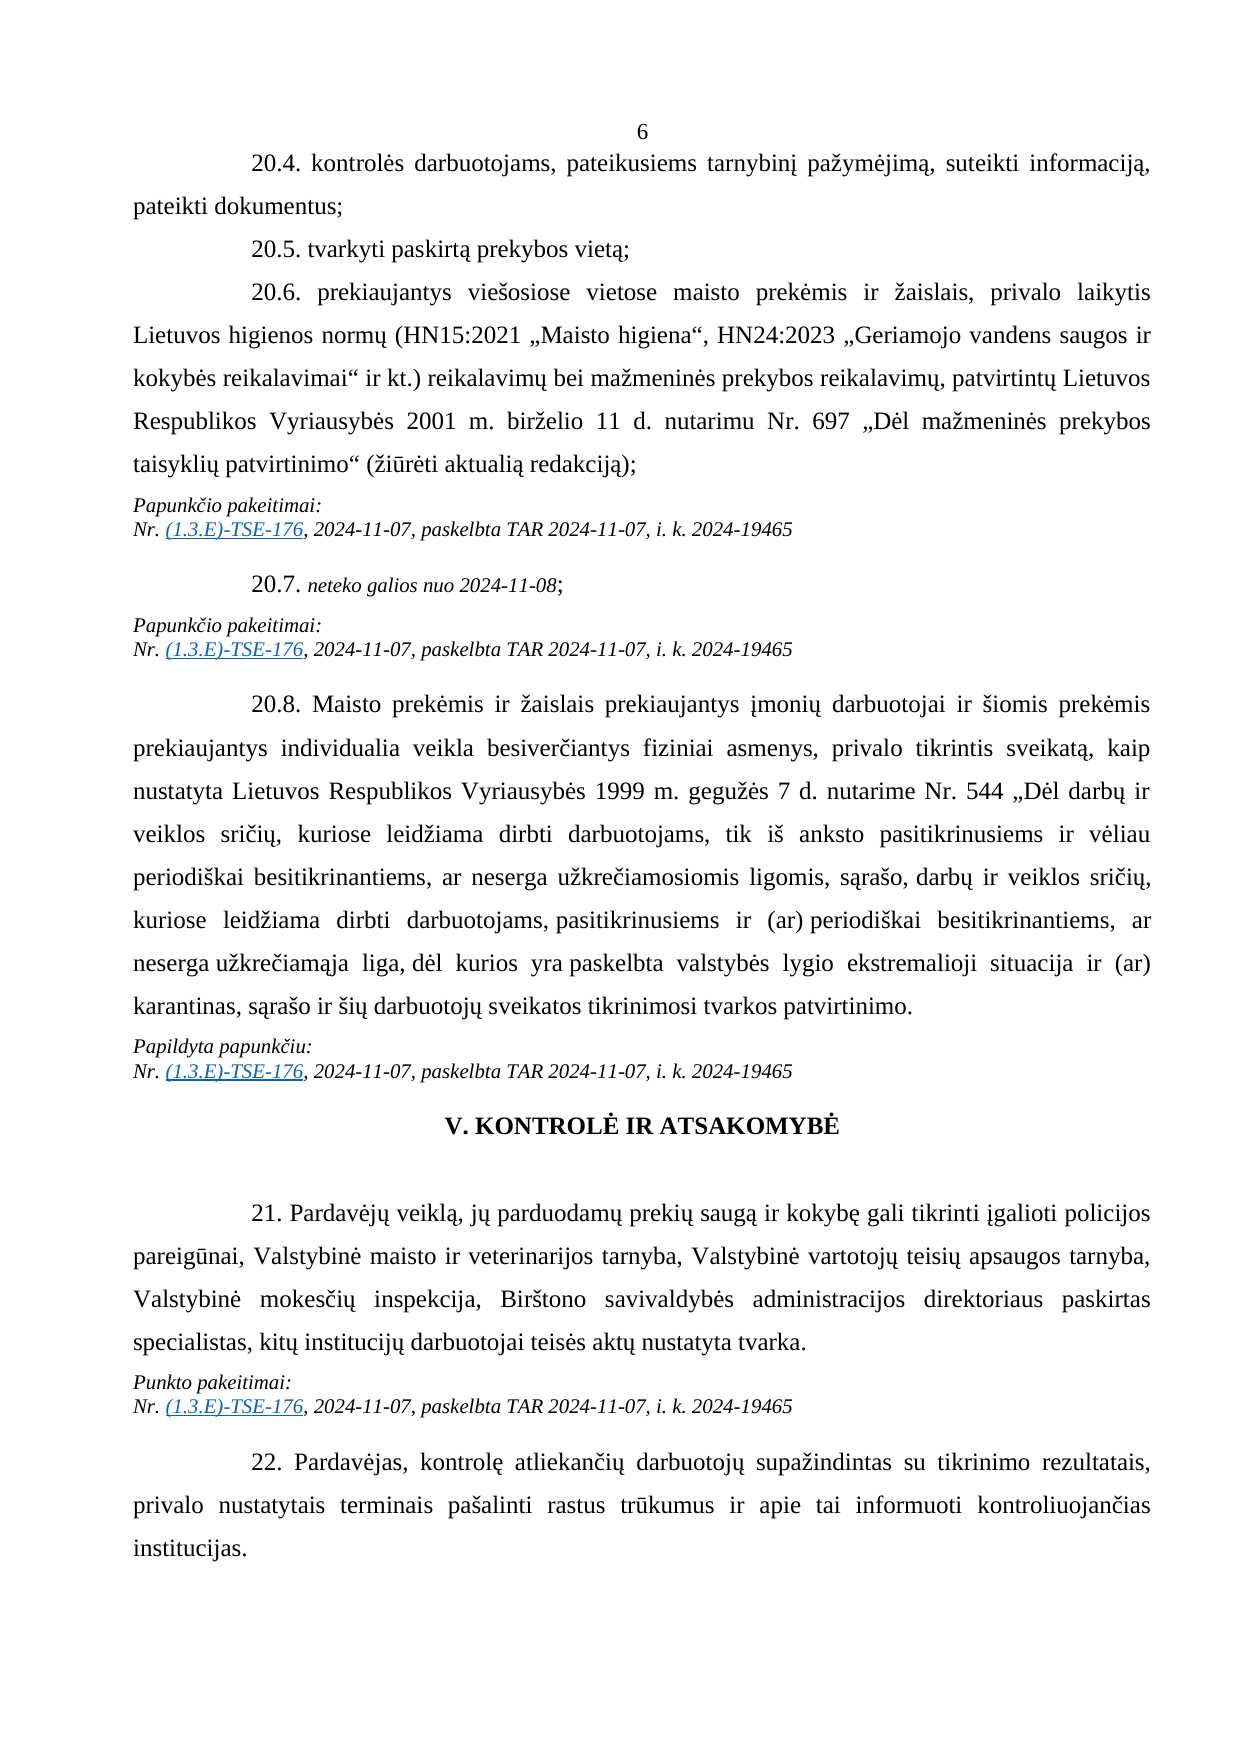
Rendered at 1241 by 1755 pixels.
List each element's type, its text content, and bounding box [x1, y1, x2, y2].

text Nr. (1.3.E)-TSE-176, 2024-11-07, paskelbta TAR 2024-11-07, i. k. 2024-19465 [133, 1058, 1152, 1083]
text 21. Pardavėjų veiklą, jų parduodamų prekių saugą ir kokybę gali tikrinti įgalioti policijos pareigūnai, Valstybinė maisto ir veterinarijos tarnyba, Valstybinė vartotojų teisių apsaugos tarnyba, Valstybinė mokesčių inspekcija, Birštono savivaldybės administracijos direktoriaus paskirtas specialistas, kitų institucijų darbuotojai teisės aktų nustatyta tvarka. [133, 1198, 1152, 1356]
text 20.5. tvarkyti paskirtą prekybos vietą; [133, 234, 1152, 263]
text Punkto pakeitimai: [133, 1370, 1152, 1394]
text Papildyta papunkčiu: [133, 1034, 1152, 1058]
text 20.6. prekiaujantys viešosiose vietose maisto prekėmis ir žaislais, privalo laikytis Lietuvos higienos normų (HN15:2021 „Maisto higiena“, HN24:2023 „Geriamojo vandens saugos ir kokybės reikalavimai“ ir kt.) reikalavimų bei mažmeninės prekybos reikalavimų, patvirtintų Lietuvos Respublikos Vyriausybės 2001 m. birželio 11 d. nutarimu Nr. 697 „Dėl mažmeninės prekybos taisyklių patvirtinimo“ (žiūrėti aktualią redakciją); [133, 277, 1152, 478]
text Nr. (1.3.E)-TSE-176, 2024-11-07, paskelbta TAR 2024-11-07, i. k. 2024-19465 [133, 1394, 1152, 1418]
text V. KONTROLĖ IR ATSAKOMYBĖ [133, 1111, 1152, 1140]
text Nr. (1.3.E)-TSE-176, 2024-11-07, paskelbta TAR 2024-11-07, i. k. 2024-19465 [133, 637, 1152, 661]
text Nr. (1.3.E)-TSE-176, 2024-11-07, paskelbta TAR 2024-11-07, i. k. 2024-19465 [133, 517, 1152, 541]
text Papunkčio pakeitimai: [133, 493, 1152, 517]
text Papunkčio pakeitimai: [133, 613, 1152, 637]
text 20.7. neteko galios nuo 2024-11-08; [133, 569, 1152, 598]
text 20.4. kontrolės darbuotojams, pateikusiems tarnybinį pažymėjimą, suteikti informaciją, pateikti dokumentus; [133, 148, 1152, 219]
text 20.8. Maisto prekėmis ir žaislais prekiaujantys įmonių darbuotojai ir šiomis prekėmis prekiaujantys individualia veikla besiverčiantys fiziniai asmenys, privalo tikrintis sveikatą, kaip nustatyta Lietuvos Respublikos Vyriausybės 1999 m. gegužės 7 d. nutarime Nr. 544 „Dėl darbų ir veiklos sričių, kuriose leidžiama dirbti darbuotojams, tik iš anksto pasitikrinusiems ir vėliau periodiškai besitikrinantiems, ar neserga užkrečiamosiomis ligomis, sąrašo, darbų ir veiklos sričių, kuriose leidžiama dirbti darbuotojams, pasitikrinusiems ir (ar) periodiškai besitikrinantiems, ar neserga užkrečiamąja liga, dėl kurios yra paskelbta valstybės lygio ekstremalioji situacija ir (ar) karantinas, sąrašo ir šių darbuotojų sveikatos tikrinimosi tvarkos patvirtinimo. [133, 689, 1152, 1020]
text 22. Pardavėjas, kontrolę atliekančių darbuotojų supažindintas su tikrinimo rezultatais, privalo nustatytais terminais pašalinti rastus trūkumus ir apie tai informuoti kontroliuojančias institucijas. [133, 1447, 1152, 1562]
